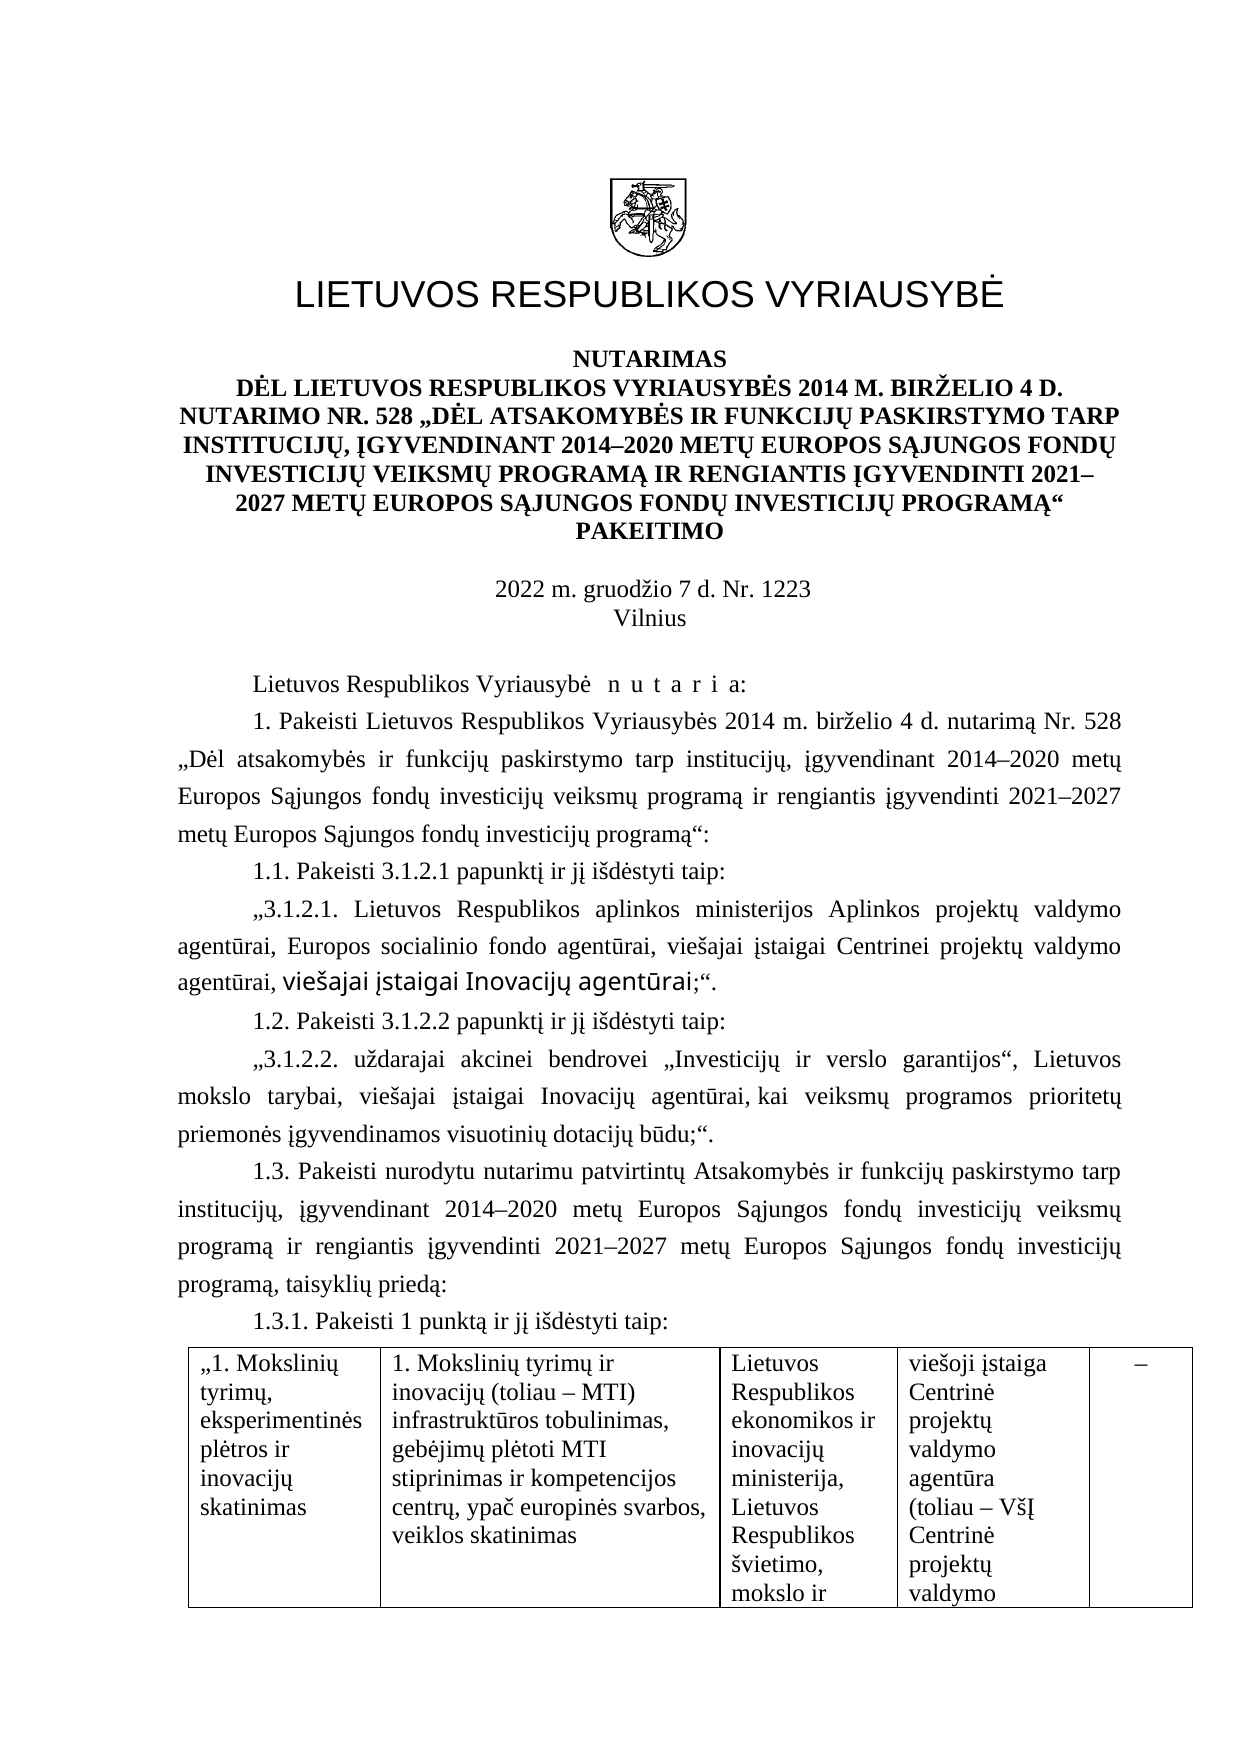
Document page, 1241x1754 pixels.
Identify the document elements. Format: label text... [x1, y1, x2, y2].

table_header viešoji įstaiga Centrinė projektų valdymo agentūra (toliau – VšĮ Centrinė projektų valdymo [898, 1348, 1089, 1607]
text 1.1. Pakeisti 3.1.2.1 papunktį ir jį išdėstyti taip: [177, 848, 1122, 885]
table_header 1. Mokslinių tyrimų ir inovacijų (toliau – MTI) infrastruktūros tobulinimas, gebėjimų plėtoti MTI stiprinimas ir kompetencijos centrų, ypač europinės svarbos, veiklos skatinimas [381, 1348, 719, 1607]
text 1.3. Pakeisti nurodytu nutarimu patvirtintų Atsakomybės ir funkcijų paskirstymo tarp institucijų, įgyvendinant 2014–2020 metų Europos Sąjungos fondų investicijų veiksmų programą ir rengiantis įgyvendinti 2021–2027 metų Europos Sąjungos fondų investicijų programą, taisyklių priedą: [177, 1148, 1122, 1298]
table_header – [1090, 1348, 1192, 1607]
table_header Lietuvos Respublikos ekonomikos ir inovacijų ministerija, Lietuvos Respublikos švietimo, mokslo ir [721, 1348, 897, 1607]
text Lietuvos Respublikos Vyriausybė [177, 272, 1122, 315]
text Vilnius [177, 603, 1122, 631]
text „3.1.2.1. Lietuvos Respublikos aplinkos ministerijos Aplinkos projektų valdymo agentūrai, Europos socialinio fondo agentūrai, viešajai įstaigai Centrinei projektų valdymo agentūrai, viešajai įstaigai Inovacijų agentūrai;“. [177, 885, 1122, 998]
text 1.2. Pakeisti 3.1.2.2 papunktį ir jį išdėstyti taip: [177, 998, 1122, 1035]
text nutarimas [177, 344, 1122, 373]
text 1.3.1. Pakeisti 1 punktą ir jį išdėstyti taip: [177, 1298, 1122, 1335]
text 2022 m. gruodžio 7 d. Nr. 1223 [177, 574, 1122, 603]
text 1. Pakeisti Lietuvos Respublikos Vyriausybės 2014 m. birželio 4 d. nutarimą Nr. 528 „Dėl atsakomybės ir funkcijų paskirstymo tarp institucijų, įgyvendinant 2014–2020 metų Europos Sąjungos fondų investicijų veiksmų programą ir rengiantis įgyvendinti 2021–2027 metų Europos Sąjungos fondų investicijų programą“: [177, 698, 1122, 848]
text Lietuvos Respublikos Vyriausybė nutaria: [177, 660, 1122, 698]
table_header „1. Mokslinių tyrimų, eksperimentinės plėtros ir inovacijų skatinimas [189, 1348, 380, 1607]
text „3.1.2.2. uždarajai akcinei bendrovei „Investicijų ir verslo garantijos“, Lietuvos mokslo tarybai, viešajai įstaigai Inovacijų agentūrai, kai veiksmų programos prioritetų priemonės įgyvendinamos visuotinių dotacijų būdu;“. [177, 1035, 1122, 1148]
text DĖL LIETUVOS RESPUBLIKOS VYRIAUSYBĖS 2014 M. BIRŽELIO 4 D. NUTARIMO NR. 528 „DĖL ATSAKOMYBĖS IR FUNKCIJŲ PASKIRSTYMO TARP INSTITUCIJŲ, ĮGYVENDINANT 2014–2020 METŲ EUROPOS SĄJUNGOS FONDŲ INVESTICIJŲ VEIKSMŲ PROGRAMĄ IR RENGIANTIS ĮGYVENDINTI 2021–2027 METŲ EUROPOS SĄJUNGOS FONDŲ INVESTICIJŲ PROGRAMĄ“ PAKEITIMO [177, 373, 1122, 545]
